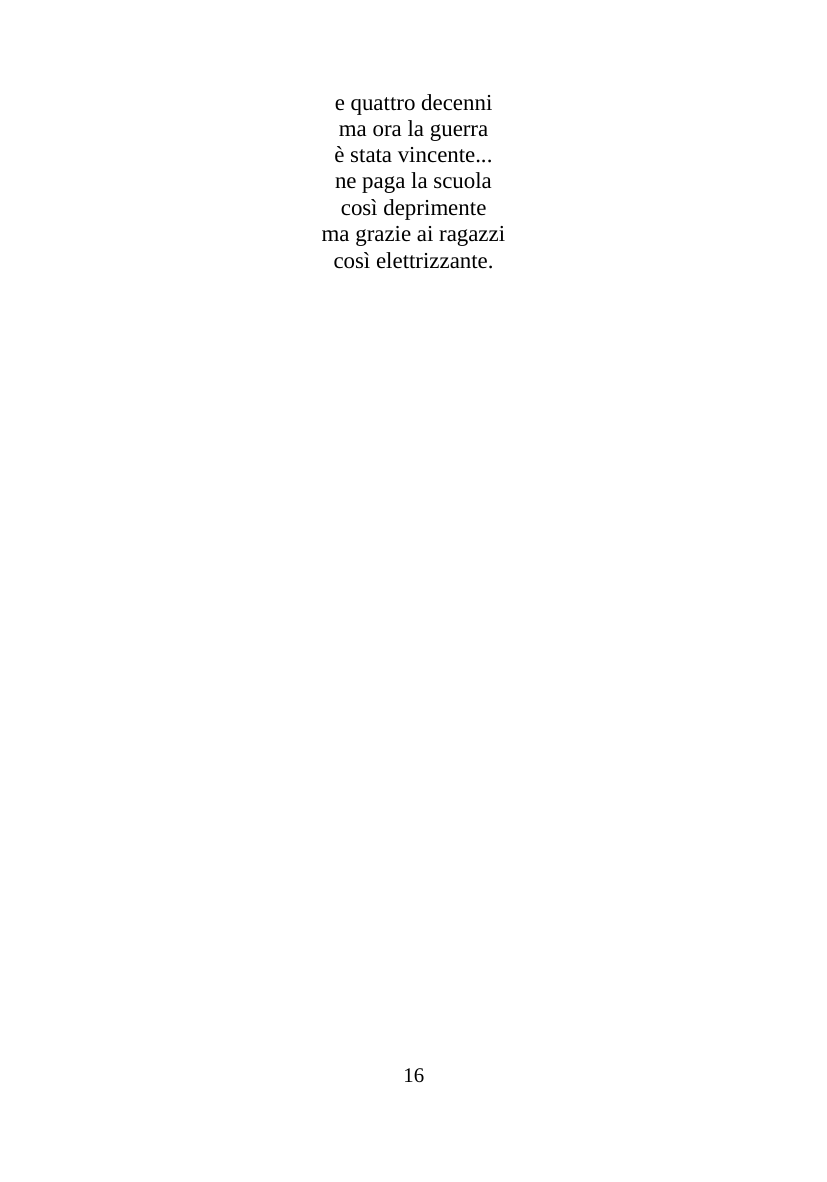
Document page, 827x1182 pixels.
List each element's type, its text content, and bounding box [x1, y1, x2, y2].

text così deprimente [88, 194, 738, 220]
text ma ora la guerra [88, 115, 738, 141]
text ma grazie ai ragazzi [88, 220, 738, 247]
text è stata vincente... [88, 141, 738, 168]
text e quattro decenni [88, 88, 738, 115]
text così elettrizzante. [88, 247, 738, 273]
text ne paga la scuola [88, 168, 738, 194]
